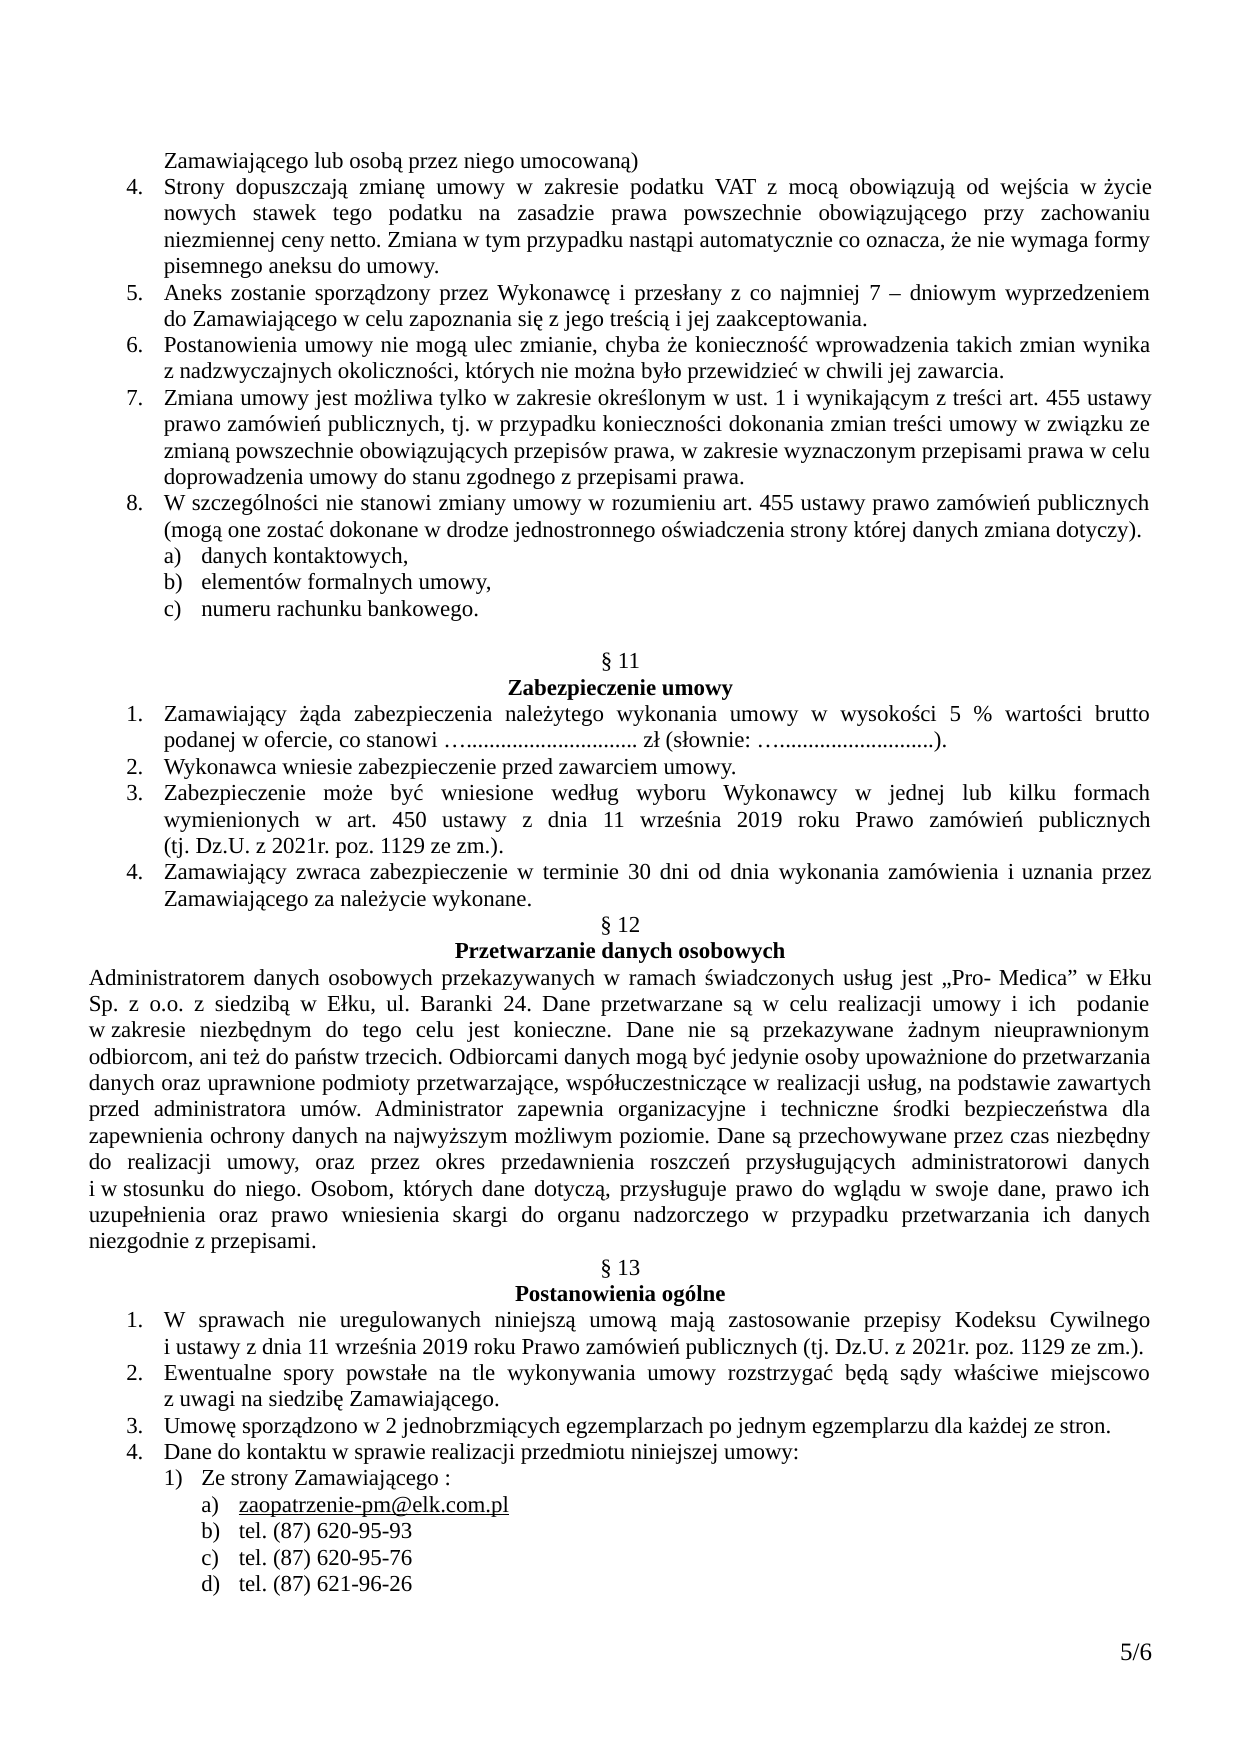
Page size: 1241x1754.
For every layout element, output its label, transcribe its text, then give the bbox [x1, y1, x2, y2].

text Administratorem danych osobowych przekazywanych w ramach świadczonych usług jest „Pro- Medica” w Ełku Sp. z o.o. z siedzibą w Ełku, ul. Baranki 24. Dane przetwarzane są w celu realizacji umowy i ich podanie w zakresie niezbędnym do tego celu jest konieczne. Dane nie są przekazywane żadnym nieuprawnionym odbiorcom, ani też do państw trzecich. Odbiorcami danych mogą być jedynie osoby upoważnione do przetwarzania danych oraz uprawnione podmioty przetwarzające, współuczestniczące w realizacji usług, na podstawie zawartych przed administratora umów. Administrator zapewnia organizacyjne i techniczne środki bezpieczeństwa dla zapewnienia ochrony danych na najwyższym możliwym poziomie. Dane są przechowywane przez czas niezbędny do realizacji umowy, oraz przez okres przedawnienia roszczeń przysługujących administratorowi danych i w stosunku do niego. Osobom, których dane dotyczą, przysługuje prawo do wglądu w swoje dane, prawo ich uzupełnienia oraz prawo wniesienia skargi do organu nadzorczego w przypadku przetwarzania ich danych niezgodnie z przepisami. [88, 964, 1152, 1254]
list Zamawiającego lub osobą przez niego umocowaną) [126, 147, 1152, 173]
list W sprawach nie uregulowanych niniejszą umową mają zastosowanie przepisy Kodeksu Cywilnego i ustawy z dnia 11 września 2019 roku Prawo zamówień publicznych (tj. Dz.U. z 2021r. poz. 1129 ze zm.). [126, 1306, 1152, 1359]
list Dane do kontaktu w sprawie realizacji przedmiotu niniejszej umowy: [126, 1438, 1152, 1464]
list Ewentualne spory powstałe na tle wykonywania umowy rozstrzygać będą sądy właściwe miejscowo z uwagi na siedzibę Zamawiającego. [126, 1359, 1152, 1412]
list Zamawiający zwraca zabezpieczenie w terminie 30 dni od dnia wykonania zamówienia i uznania przez Zamawiającego za należycie wykonane. [126, 858, 1152, 911]
list Aneks zostanie sporządzony przez Wykonawcę i przesłany z co najmniej 7 – dniowym wyprzedzeniem do Zamawiającego w celu zapoznania się z jego treścią i jej zaakceptowania. [126, 278, 1152, 331]
text § 12 [88, 911, 1152, 937]
text Postanowienia ogólne [88, 1280, 1152, 1306]
list elementów formalnych umowy, [163, 568, 1152, 595]
text Przetwarzanie danych osobowych [88, 937, 1152, 964]
list tel. (87) 620-95-93 [201, 1517, 1152, 1543]
text § 13 [88, 1254, 1152, 1280]
list Zmiana umowy jest możliwa tylko w zakresie określonym w ust. 1 i wynikającym z treści art. 455 ustawy prawo zamówień publicznych, tj. w przypadku konieczności dokonania zmian treści umowy w związku ze zmianą powszechnie obowiązujących przepisów prawa, w zakresie wyznaczonym przepisami prawa w celu doprowadzenia umowy do stanu zgodnego z przepisami prawa. [126, 384, 1152, 489]
list Umowę sporządzono w 2 jednobrzmiących egzemplarzach po jednym egzemplarzu dla każdej ze stron. [126, 1412, 1152, 1438]
list Postanowienia umowy nie mogą ulec zmianie, chyba że konieczność wprowadzenia takich zmian wynika z nadzwyczajnych okoliczności, których nie można było przewidzieć w chwili jej zawarcia. [126, 331, 1152, 384]
list Wykonawca wniesie zabezpieczenie przed zawarciem umowy. [126, 753, 1152, 779]
list danych kontaktowych, [163, 542, 1152, 568]
list tel. (87) 621-96-26 [201, 1570, 1152, 1596]
list zaopatrzenie-pm@elk.com.pl [201, 1491, 1152, 1517]
text Zabezpieczenie umowy [88, 674, 1152, 700]
list numeru rachunku bankowego. [163, 595, 1152, 621]
list W szczególności nie stanowi zmiany umowy w rozumieniu art. 455 ustawy prawo zamówień publicznych (mogą one zostać dokonane w drodze jednostronnego oświadczenia strony której danych zmiana dotyczy). [126, 489, 1152, 542]
list Zamawiający żąda zabezpieczenia należytego wykonania umowy w wysokości 5 % wartości brutto podanej w ofercie, co stanowi ….............................. zł (słownie: …...........................). [126, 700, 1152, 753]
list tel. (87) 620-95-76 [201, 1543, 1152, 1570]
list Zabezpieczenie może być wniesione według wyboru Wykonawcy w jednej lub kilku formach wymienionych w art. 450 ustawy z dnia 11 września 2019 roku Prawo zamówień publicznych (tj. Dz.U. z 2021r. poz. 1129 ze zm.). [126, 779, 1152, 858]
text § 11 [88, 647, 1152, 674]
list Strony dopuszczają zmianę umowy w zakresie podatku VAT z mocą obowiązują od wejścia w życie nowych stawek tego podatku na zasadzie prawa powszechnie obowiązującego przy zachowaniu niezmiennej ceny netto. Zmiana w tym przypadku nastąpi automatycznie co oznacza, że nie wymaga formy pisemnego aneksu do umowy. [126, 173, 1152, 278]
list Ze strony Zamawiającego : [163, 1464, 1152, 1491]
